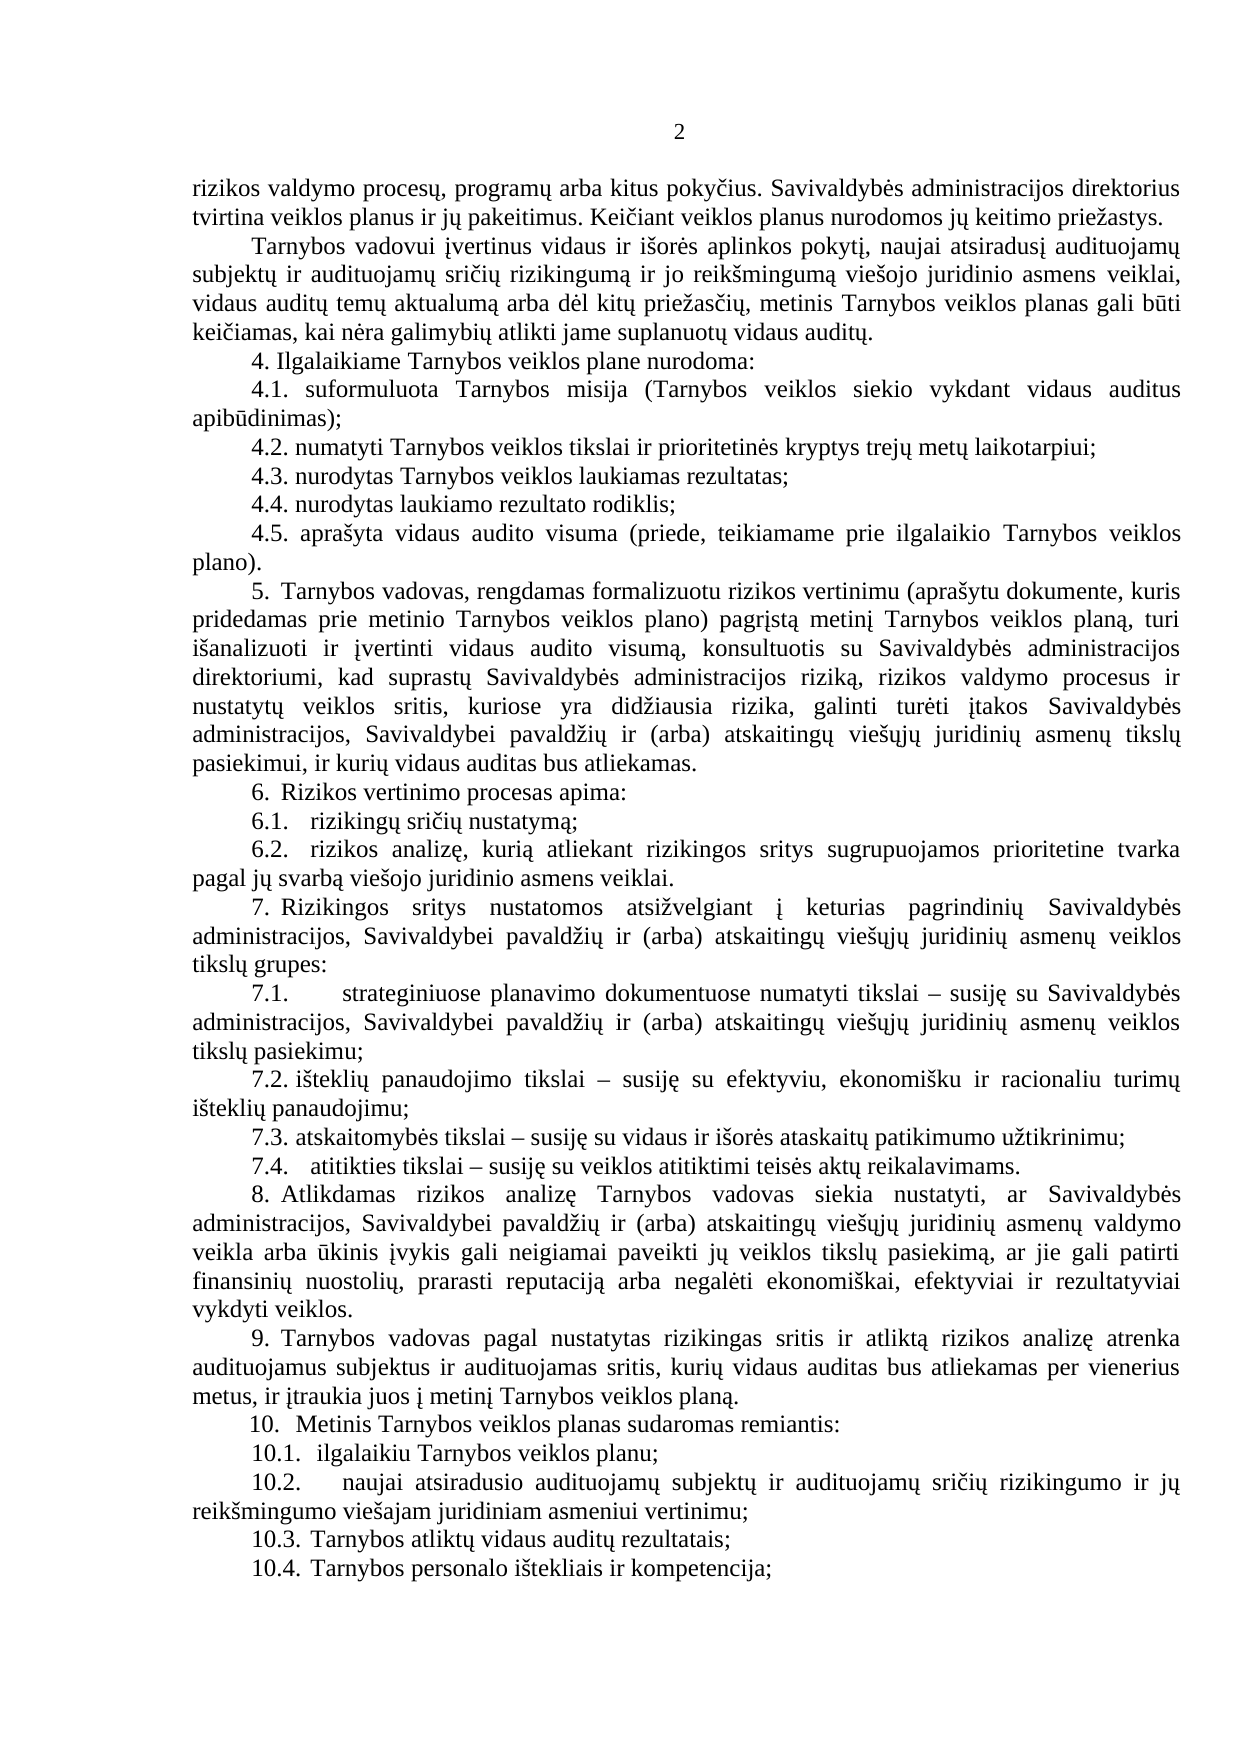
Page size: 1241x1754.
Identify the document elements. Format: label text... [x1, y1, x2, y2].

text 10. Metinis Tarnybos veiklos planas sudaromas remiantis: [249, 1409, 1181, 1438]
text 7.1. strateginiuose planavimo dokumentuose numatyti tikslai – susiję su Savivaldybės administracijos, Savivaldybei pavaldžių ir (arba) atskaitingų viešųjų juridinių asmenų veiklos tikslų pasiekimu; [192, 978, 1181, 1064]
text 7.4. atitikties tikslai – susiję su veiklos atitiktimi teisės aktų reikalavimams. [192, 1151, 1181, 1179]
text 10.4. Tarnybos personalo ištekliais ir kompetencija; [251, 1553, 1181, 1582]
text 4. Ilgalaikiame Tarnybos veiklos plane nurodoma: [192, 346, 1181, 374]
text 4.1. suformuluota Tarnybos misija (Tarnybos veiklos siekio vykdant vidaus auditus apibūdinimas); [192, 374, 1181, 432]
text 6.2. rizikos analizę, kurią atliekant rizikingos sritys sugrupuojamos prioritetine tvarka pagal jų svarbą viešojo juridinio asmens veiklai. [192, 834, 1181, 892]
text 6. Rizikos vertinimo procesas apima: [222, 777, 1181, 806]
text 8. Atlikdamas rizikos analizę Tarnybos vadovas siekia nustatyti, ar Savivaldybės administracijos, Savivaldybei pavaldžių ir (arba) atskaitingų viešųjų juridinių asmenų valdymo veikla arba ūkinis įvykis gali neigiamai paveikti jų veiklos tikslų pasiekimą, ar jie gali patirti finansinių nuostolių, prarasti reputaciją arba negalėti ekonomiškai, efektyviai ir rezultatyviai vykdyti veiklos. [192, 1179, 1181, 1323]
text 7.3. atskaitomybės tikslai – susiję su vidaus ir išorės ataskaitų patikimumo užtikrinimu; [192, 1122, 1181, 1151]
text 4.3. nurodytas Tarnybos veiklos laukiamas rezultatas; [192, 461, 1181, 489]
text 10.2. naujai atsiradusio audituojamų subjektų ir audituojamų sričių rizikingumo ir jų reikšmingumo viešajam juridiniam asmeniui vertinimu; [192, 1467, 1181, 1524]
text Tarnybos vadovui įvertinus vidaus ir išorės aplinkos pokytį, naujai atsiradusį audituojamų subjektų ir audituojamų sričių rizikingumą ir jo reikšmingumą viešojo juridinio asmens veiklai, vidaus auditų temų aktualumą arba dėl kitų priežasčių, metinis Tarnybos veiklos planas gali būti keičiamas, kai nėra galimybių atlikti jame suplanuotų vidaus auditų. [192, 231, 1181, 346]
text 7. Rizikingos sritys nustatomos atsižvelgiant į keturias pagrindinių Savivaldybės administracijos, Savivaldybei pavaldžių ir (arba) atskaitingų viešųjų juridinių asmenų veiklos tikslų grupes: [192, 892, 1181, 978]
text 4.5. aprašyta vidaus audito visuma (priede, teikiamame prie ilgalaikio Tarnybos veiklos plano). [192, 518, 1181, 576]
text 9. Tarnybos vadovas pagal nustatytas rizikingas sritis ir atliktą rizikos analizę atrenka audituojamus subjektus ir audituojamas sritis, kurių vidaus auditas bus atliekamas per vienerius metus, ir įtraukia juos į metinį Tarnybos veiklos planą. [192, 1323, 1181, 1409]
text 4.4. nurodytas laukiamo rezultato rodiklis; [192, 489, 1181, 518]
text 6.1. rizikingų sričių nustatymą; [192, 806, 1181, 834]
text rizikos valdymo procesų, programų arba kitus pokyčius. Savivaldybės administracijos direktorius tvirtina veiklos planus ir jų pakeitimus. Keičiant veiklos planus nurodomos jų keitimo priežastys. [192, 173, 1181, 231]
text 10.1. ilgalaikiu Tarnybos veiklos planu; [251, 1438, 1181, 1467]
text 5. Tarnybos vadovas, rengdamas formalizuotu rizikos vertinimu (aprašytu dokumente, kuris pridedamas prie metinio Tarnybos veiklos plano) pagrįstą metinį Tarnybos veiklos planą, turi išanalizuoti ir įvertinti vidaus audito visumą, konsultuotis su Savivaldybės administracijos direktoriumi, kad suprastų Savivaldybės administracijos riziką, rizikos valdymo procesus ir nustatytų veiklos sritis, kuriose yra didžiausia rizika, galinti turėti įtakos Savivaldybės administracijos, Savivaldybei pavaldžių ir (arba) atskaitingų viešųjų juridinių asmenų tikslų pasiekimui, ir kurių vidaus auditas bus atliekamas. [192, 576, 1181, 777]
text 10.3. Tarnybos atliktų vidaus auditų rezultatais; [251, 1524, 1181, 1553]
text 7.2. išteklių panaudojimo tikslai – susiję su efektyviu, ekonomišku ir racionaliu turimų išteklių panaudojimu; [192, 1064, 1181, 1122]
text 4.2. numatyti Tarnybos veiklos tikslai ir prioritetinės kryptys trejų metų laikotarpiui; [192, 432, 1181, 461]
